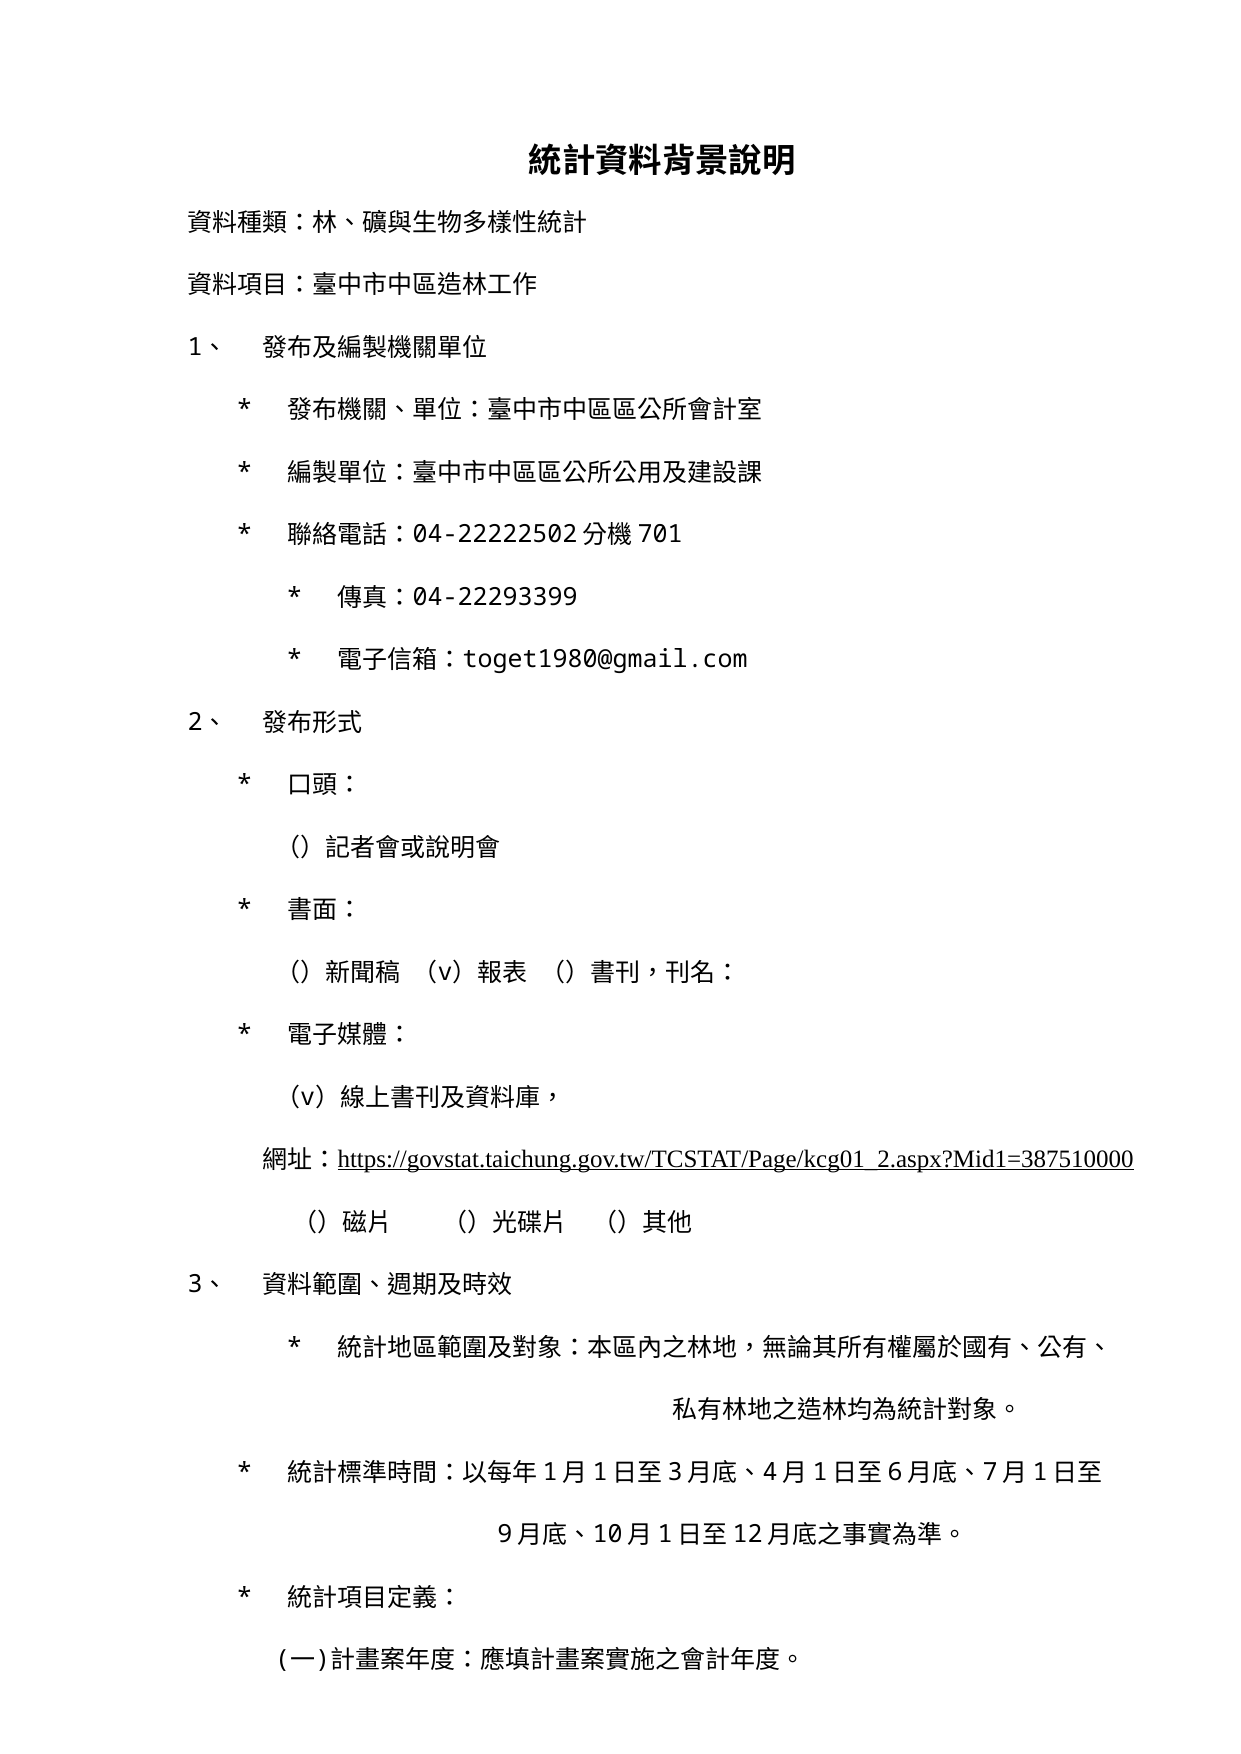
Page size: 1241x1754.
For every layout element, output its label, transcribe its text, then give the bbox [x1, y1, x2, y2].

text （）新聞稿 （v）報表 （）書刊，刊名： [187, 929, 1137, 991]
list 發布及編製機關單位 [187, 304, 1137, 366]
list 統計地區範圍及對象：本區內之林地，無論其所有權屬於國有、公有、 私有林地之造林均為統計對象。 [287, 1304, 1137, 1429]
text (一)計畫案年度：應填計畫案實施之會計年度。 [275, 1616, 1137, 1679]
text 統計資料背景說明 [187, 116, 1137, 179]
text 資料項目：臺中市中區造林工作 [187, 241, 1137, 304]
list 口頭： [237, 741, 1137, 804]
list 資料範圍、週期及時效 [187, 1241, 1137, 1304]
text （）磁片 （）光碟片 （）其他 [187, 1179, 1137, 1241]
list 發布機關、單位：臺中市中區區公所會計室 [237, 366, 1137, 429]
list 傳真：04-22293399 [287, 554, 1137, 616]
list 編製單位：臺中市中區區公所公用及建設課 [237, 429, 1137, 491]
list 書面： [237, 866, 1137, 929]
list 統計項目定義： [237, 1554, 1137, 1616]
list 電子媒體： [237, 991, 1137, 1054]
list 聯絡電話：04-22222502分機701 [237, 491, 1137, 554]
text 資料種類：林、礦與生物多樣性統計 [187, 179, 1137, 241]
text （）記者會或說明會 [187, 804, 1137, 866]
list 統計標準時間：以每年1月1日至3月底、4月1日至6月底、7月1日至 9月底、10月1日至12月底之事實為準。 [237, 1429, 1137, 1554]
list 電子信箱：toget1980@gmail.com [287, 616, 1137, 679]
text 網址：https://govstat.taichung.gov.tw/TCSTAT/Page/kcg01_2.aspx?Mid1=387510000 [187, 1116, 1137, 1179]
text （v）線上書刊及資料庫， [250, 1054, 1137, 1116]
list 發布形式 [187, 679, 1137, 741]
